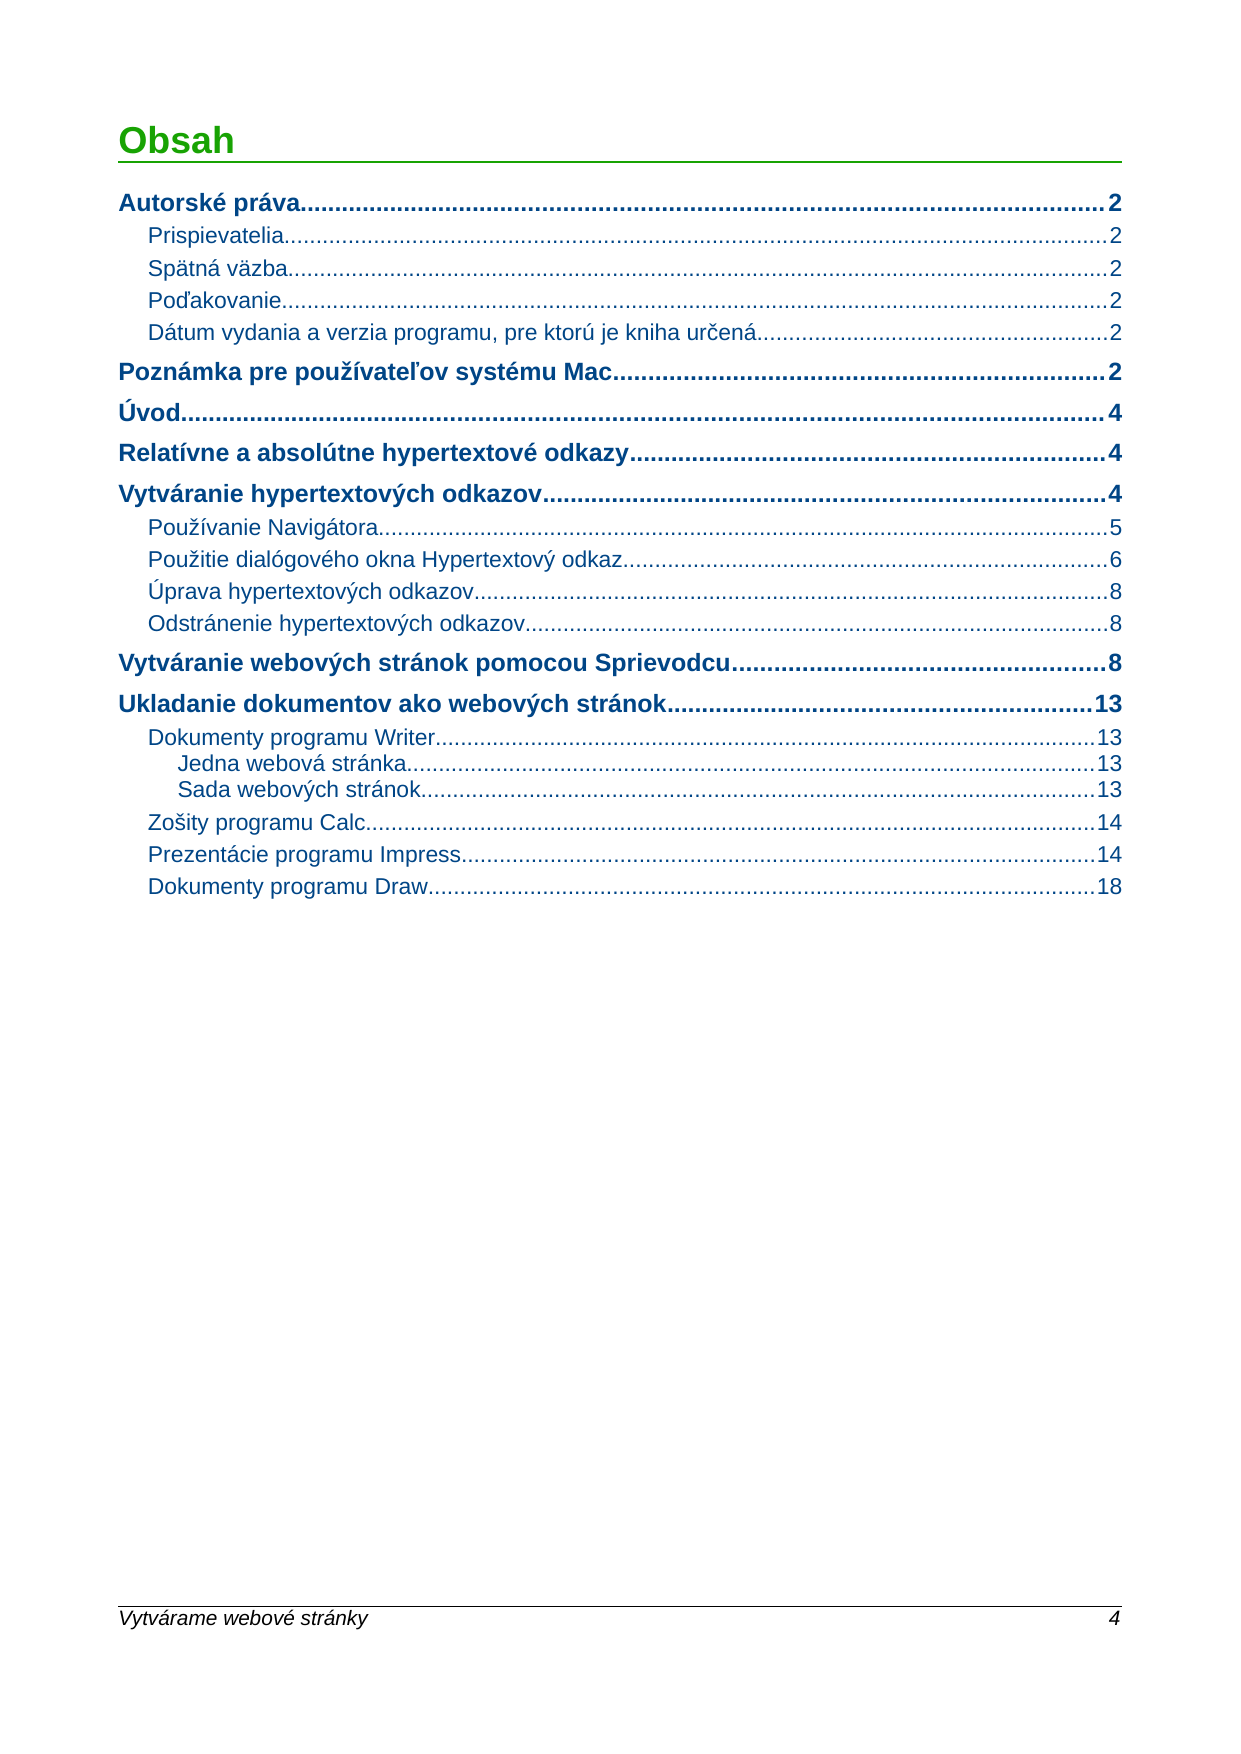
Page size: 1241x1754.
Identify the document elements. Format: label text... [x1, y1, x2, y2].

text Autorské práva 2 [118, 187, 1122, 216]
text Vytváranie webových stránok pomocou Sprievodcu 8 [118, 648, 1122, 677]
text Zošity programu Calc 14 [148, 809, 1122, 835]
text Jedna webová stránka 13 [177, 750, 1122, 776]
text Odstránenie hypertextových odkazov 8 [148, 610, 1122, 637]
text Použitie dialógového okna Hypertextový odkaz 6 [148, 546, 1122, 572]
text Vytváranie hypertextových odkazov 4 [118, 479, 1122, 507]
text Obsah [118, 118, 1122, 161]
text Úprava hypertextových odkazov 8 [148, 578, 1122, 604]
text Dokumenty programu Draw 18 [148, 873, 1122, 899]
text Spätná väzba 2 [148, 254, 1122, 281]
text Dátum vydania a verzia programu, pre ktorú je kniha určená 2 [148, 319, 1122, 345]
text Poďakovanie 2 [148, 287, 1122, 313]
text Ukladanie dokumentov ako webových stránok 13 [118, 689, 1122, 718]
text Dokumenty programu Writer 13 [148, 724, 1122, 750]
text Relatívne a absolútne hypertextové odkazy 4 [118, 438, 1122, 467]
text Prezentácie programu Impress 14 [148, 841, 1122, 867]
text Sada webových stránok 13 [177, 776, 1122, 803]
text Prispievatelia 2 [148, 222, 1122, 248]
text Poznámka pre používateľov systému Mac 2 [118, 357, 1122, 386]
text Používanie Navigátora 5 [148, 513, 1122, 540]
text Úvod 4 [118, 398, 1122, 426]
